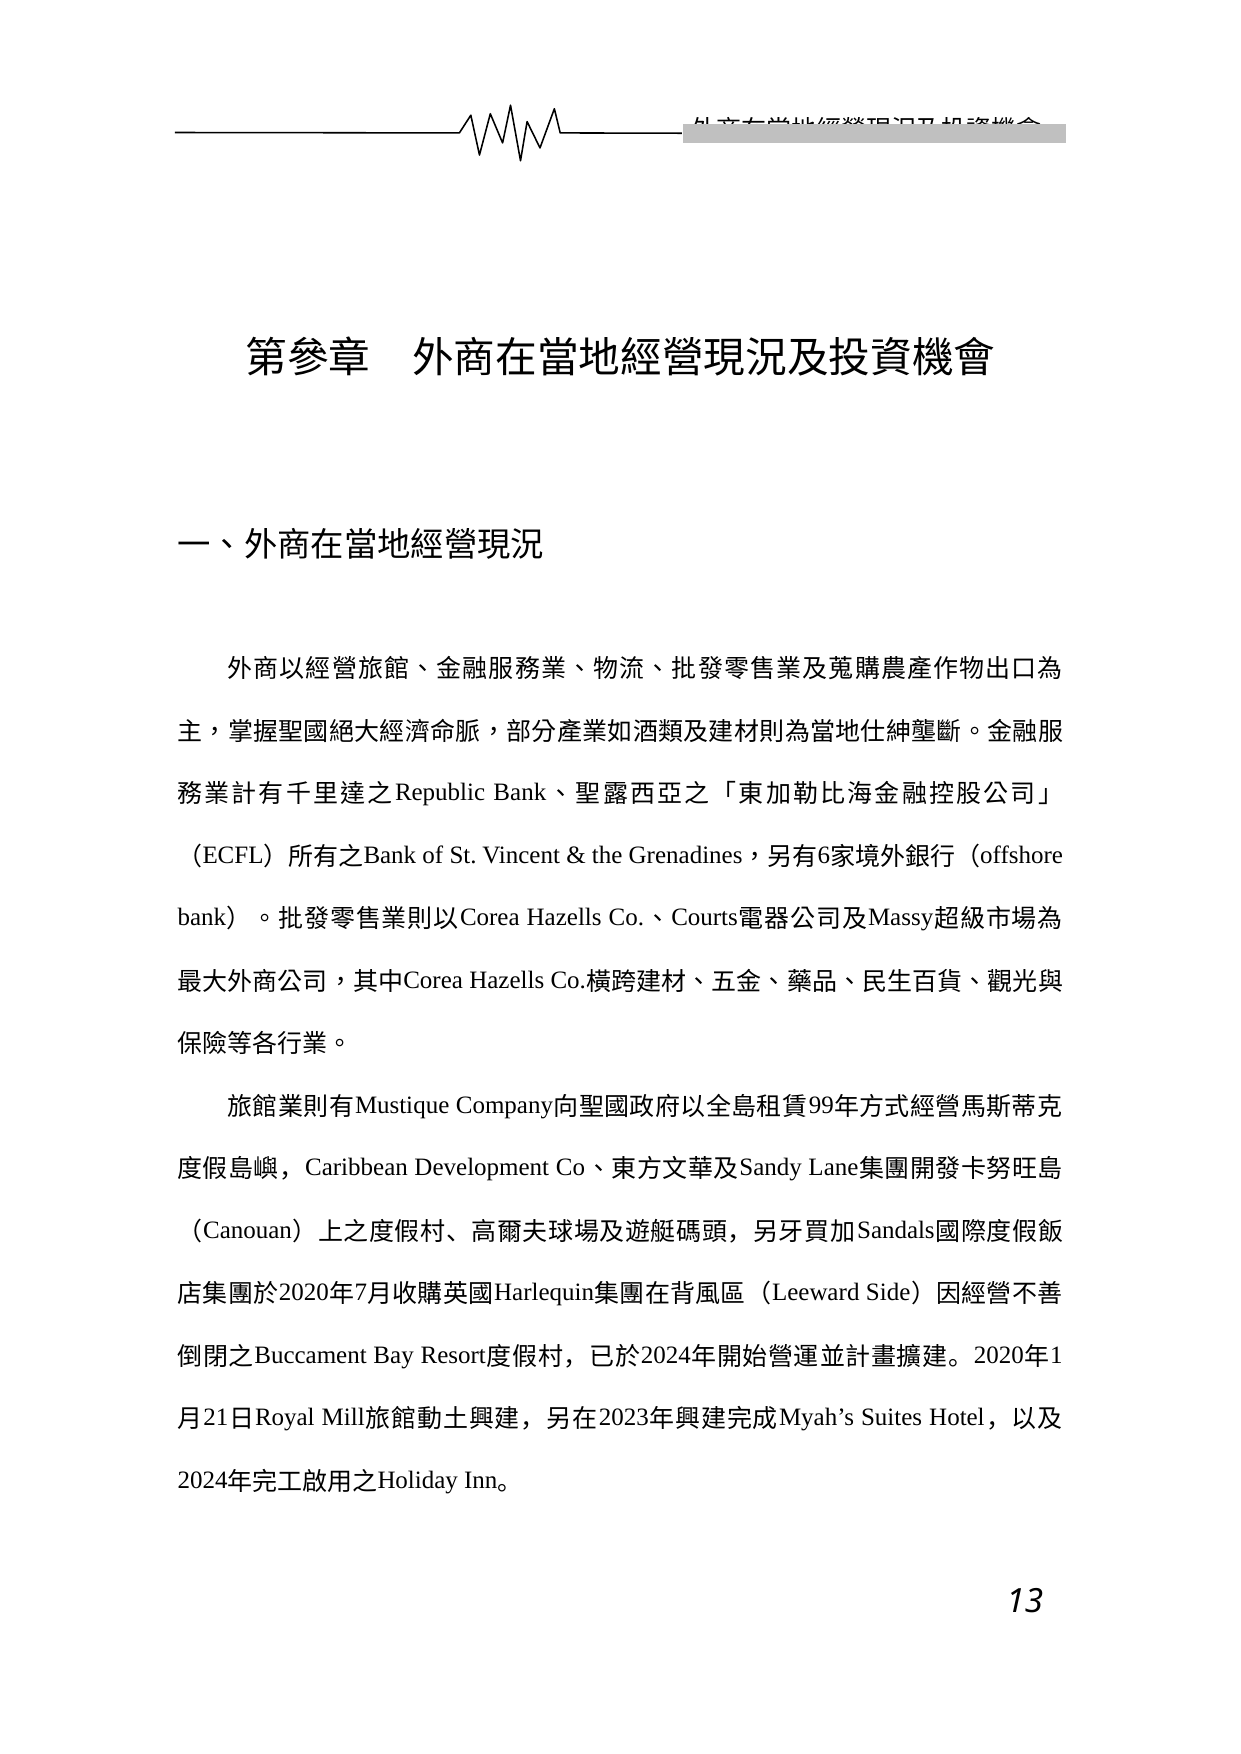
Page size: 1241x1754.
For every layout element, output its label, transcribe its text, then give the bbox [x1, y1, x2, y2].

text 第參章 外商在當地經營現況及投資機會 [177, 313, 1063, 375]
text 旅館業則有Mustique Company向聖國政府以全島租賃99年方式經營馬斯蒂克度假島嶼，Caribbean Development Co、東方文華及Sandy Lane集團開發卡努旺島（Canouan）上之度假村、高爾夫球場及遊艇碼頭，另牙買加Sandals國際度假飯店集團於2020年7月收購英國Harlequin集團在背風區（Leeward Side）因經營不善倒閉之Buccament Bay Resort度假村，已於2024年開始營運並計畫擴建。2020年1月21日Royal Mill旅館動土興建，另在2023年興建完成Myah’s Suites Hotel，以及2024年完工啟用之Holiday Inn。 [177, 1063, 1063, 1500]
text 一、外商在當地經營現況 [177, 500, 1063, 563]
text 外商以經營旅館、金融服務業、物流、批發零售業及蒐購農產作物出口為主，掌握聖國絕大經濟命脈，部分產業如酒類及建材則為當地仕紳壟斷。金融服務業計有千里達之Republic Bank、聖露西亞之「東加勒比海金融控股公司」（ECFL）所有之Bank of St. Vincent & the Grenadines，另有6家境外銀行（offshore bank）。批發零售業則以Corea Hazells Co.、Courts電器公司及Massy超級市場為最大外商公司，其中Corea Hazells Co.橫跨建材、五金、藥品、民生百貨、觀光與保險等各行業。 [177, 625, 1063, 1063]
